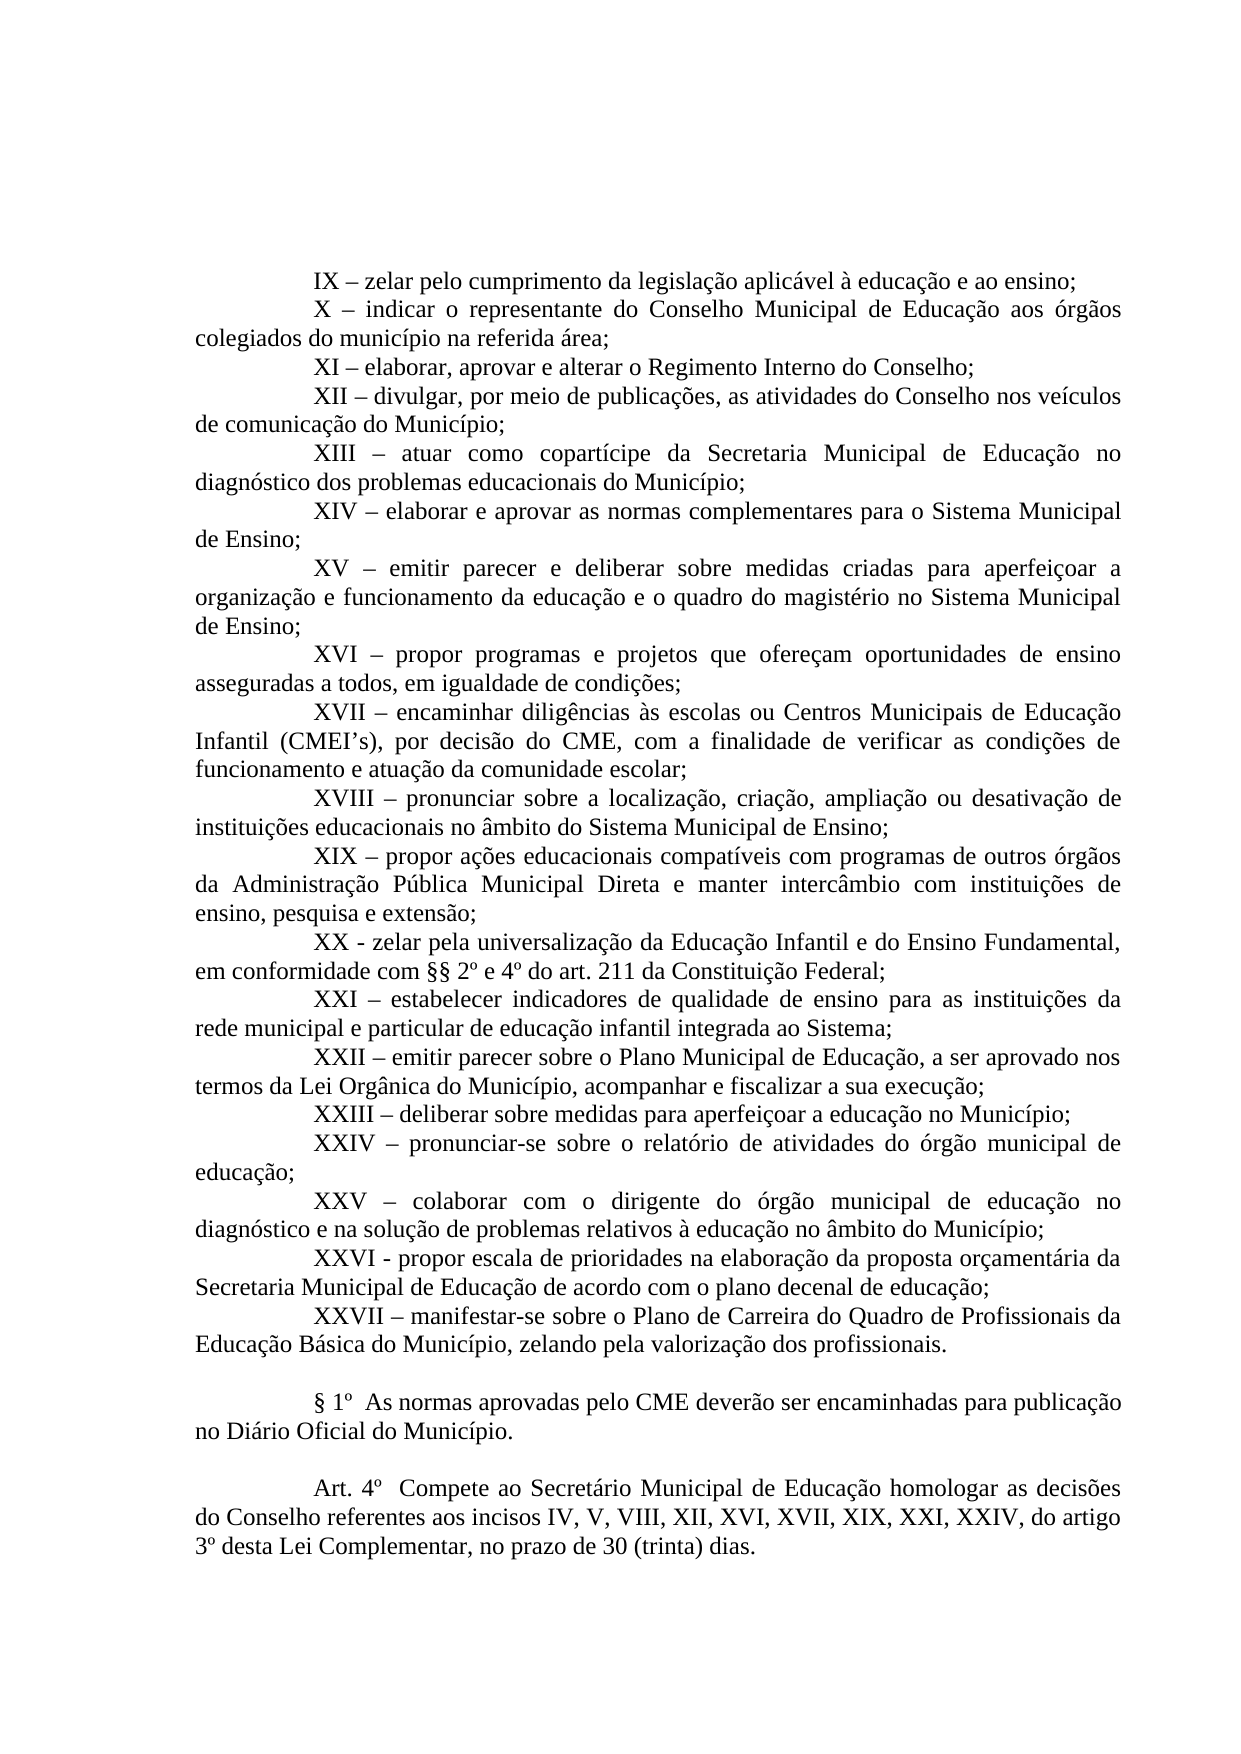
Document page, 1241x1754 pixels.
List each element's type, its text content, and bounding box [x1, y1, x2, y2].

text XI – elaborar, aprovar e alterar o Regimento Interno do Conselho; [195, 352, 1122, 381]
text XXVII – manifestar-se sobre o Plano de Carreira do Quadro de Profissionais da Educação Básica do Município, zelando pela valorização dos profissionais. [195, 1301, 1122, 1358]
text XXV – colaborar com o dirigente do órgão municipal de educação no diagnóstico e na solução de problemas relativos à educação no âmbito do Município; [195, 1186, 1122, 1243]
text XXIII – deliberar sobre medidas para aperfeiçoar a educação no Município; [195, 1099, 1122, 1128]
text XXI – estabelecer indicadores de qualidade de ensino para as instituições da rede municipal e particular de educação infantil integrada ao Sistema; [195, 984, 1122, 1042]
text XVIII – pronunciar sobre a localização, criação, ampliação ou desativação de instituições educacionais no âmbito do Sistema Municipal de Ensino; [195, 783, 1122, 841]
text XVI – propor programas e projetos que ofereçam oportunidades de ensino asseguradas a todos, em igualdade de condições; [195, 639, 1122, 697]
text XII – divulgar, por meio de publicações, as atividades do Conselho nos veículos de comunicação do Município; [195, 381, 1122, 438]
text X – indicar o representante do Conselho Municipal de Educação aos órgãos colegiados do município na referida área; [195, 294, 1122, 352]
text XIX – propor ações educacionais compatíveis com programas de outros órgãos da Administração Pública Municipal Direta e manter intercâmbio com instituições de ensino, pesquisa e extensão; [195, 841, 1122, 927]
text XIV – elaborar e aprovar as normas complementares para o Sistema Municipal de Ensino; [195, 496, 1122, 553]
text XIII – atuar como copartícipe da Secretaria Municipal de Educação no diagnóstico dos problemas educacionais do Município; [195, 438, 1122, 496]
text § 1º As normas aprovadas pelo CME deverão ser encaminhadas para publicação no Diário Oficial do Município. [195, 1387, 1122, 1444]
text XXVI - propor escala de prioridades na elaboração da proposta orçamentária da Secretaria Municipal de Educação de acordo com o plano decenal de educação; [195, 1243, 1122, 1301]
text Art. 4º Compete ao Secretário Municipal de Educação homologar as decisões do Conselho referentes aos incisos IV, V, VIII, XII, XVI, XVII, XIX, XXI, XXIV, do artigo 3º desta Lei Complementar, no prazo de 30 (trinta) dias. [195, 1473, 1122, 1559]
text XX - zelar pela universalização da Educação Infantil e do Ensino Fundamental, em conformidade com §§ 2º e 4º do art. 211 da Constituição Federal; [195, 927, 1122, 984]
text XXIV – pronunciar-se sobre o relatório de atividades do órgão municipal de educação; [195, 1128, 1122, 1186]
text XVII – encaminhar diligências às escolas ou Centros Municipais de Educação Infantil (CMEI’s), por decisão do CME, com a finalidade de verificar as condições de funcionamento e atuação da comunidade escolar; [195, 697, 1122, 783]
text IX – zelar pelo cumprimento da legislação aplicável à educação e ao ensino; [195, 266, 1122, 294]
text XXII – emitir parecer sobre o Plano Municipal de Educação, a ser aprovado nos termos da Lei Orgânica do Município, acompanhar e fiscalizar a sua execução; [195, 1042, 1122, 1099]
text XV – emitir parecer e deliberar sobre medidas criadas para aperfeiçoar a organização e funcionamento da educação e o quadro do magistério no Sistema Municipal de Ensino; [195, 553, 1122, 639]
